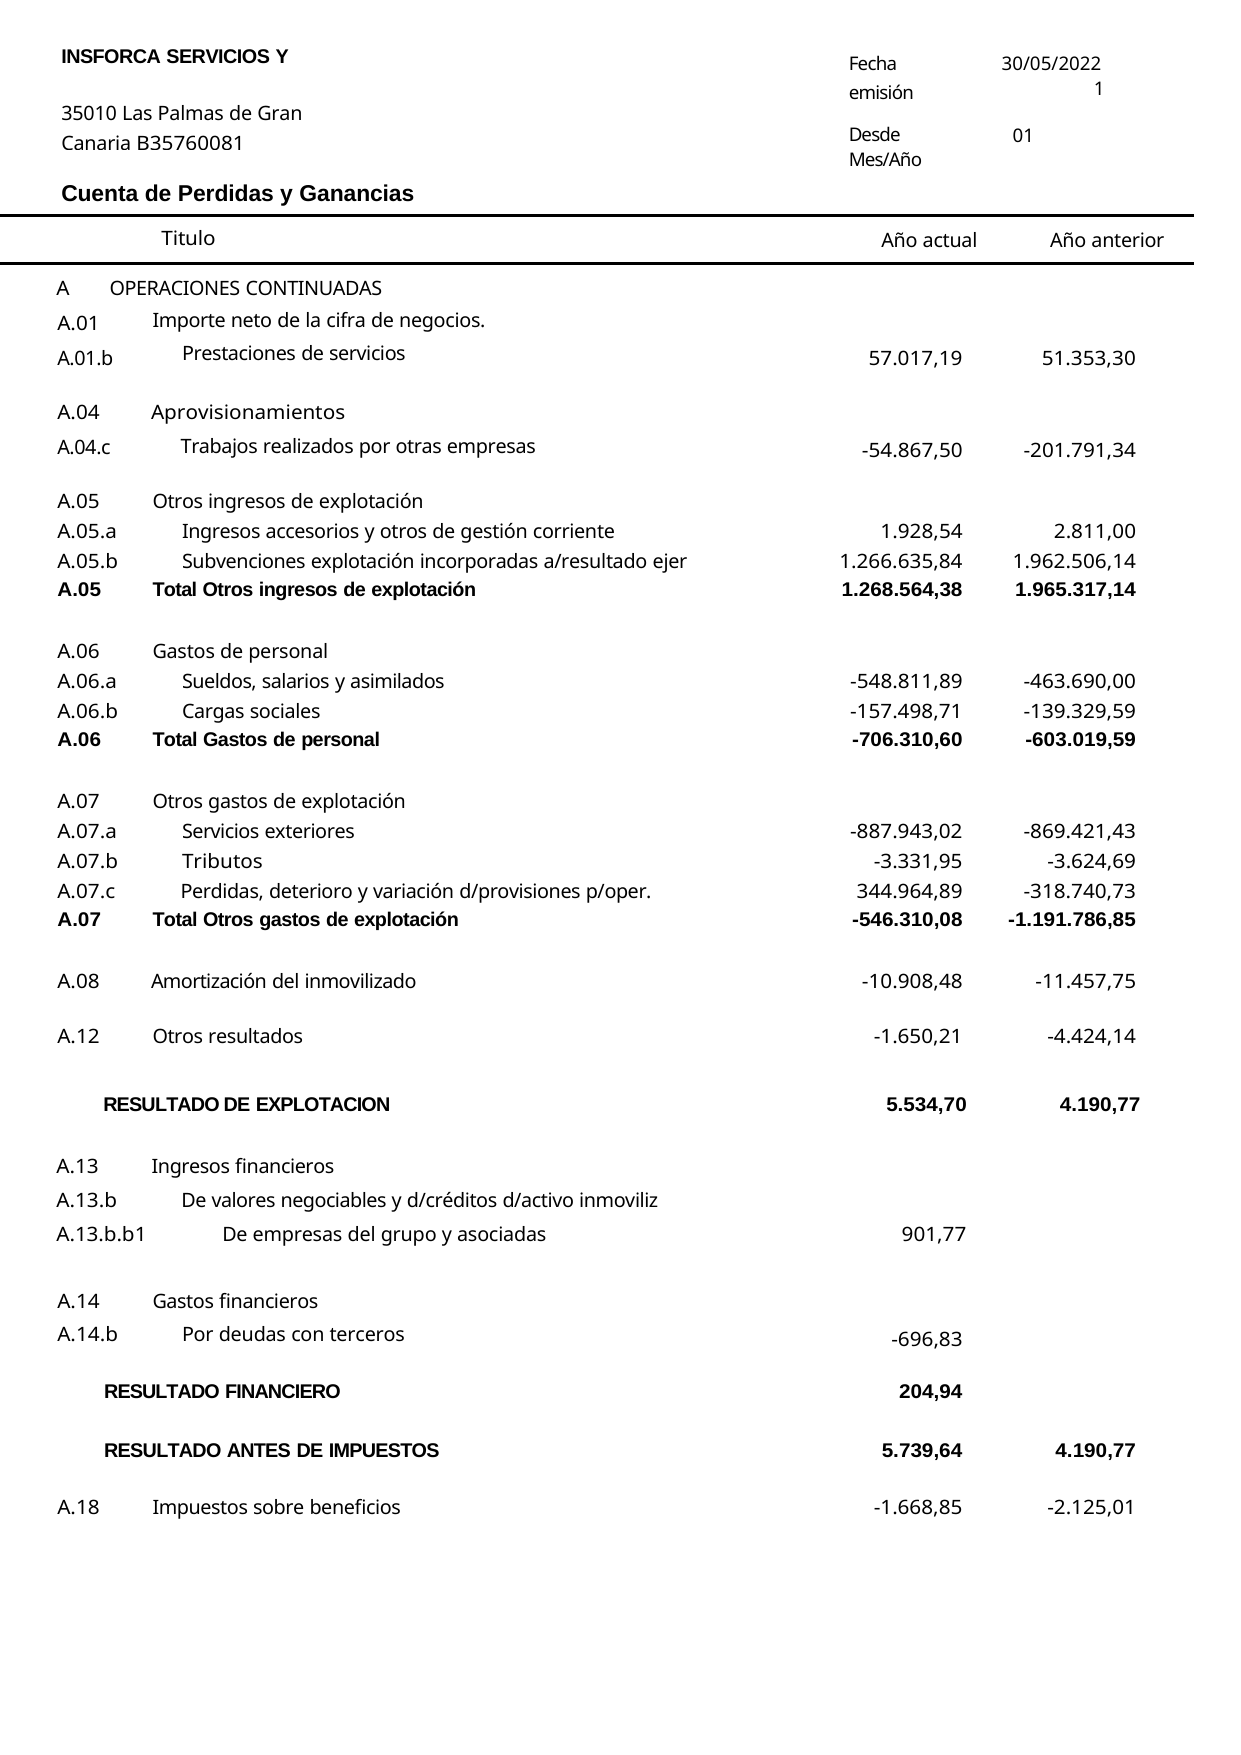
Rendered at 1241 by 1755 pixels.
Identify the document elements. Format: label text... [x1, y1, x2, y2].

table_cell Total Otros gastos de explotación [131, 905, 751, 949]
table_header 57.017,19 [751, 309, 989, 380]
table_cell 344.964,89 [751, 875, 989, 905]
table_cell 1.928,54 [751, 514, 989, 544]
table_cell -1.668,85 [657, 1480, 1008, 1521]
table_cell Subvenciones explotación incorporadas a/resultado ejer [131, 545, 751, 575]
table_cell Perdidas, deterioro y variación d/provisiones p/oper. [131, 875, 751, 905]
table_cell A.05 [52, 575, 131, 619]
table_header -696,83 [657, 1290, 1008, 1361]
table_cell 1.268.564,38 [751, 575, 989, 619]
table_cell -3.624,69 [989, 844, 1141, 874]
table_cell A.05 [52, 469, 131, 514]
table_cell A.04 A.04.c [52, 380, 131, 469]
table_cell A.06.a [52, 664, 131, 694]
text A.13.b De valores negociables y d/créditos d/activo inmoviliz [56, 1186, 1205, 1213]
table_cell Total Gastos de personal [131, 725, 751, 769]
table_cell [989, 469, 1141, 514]
table_cell -4.424,14 [989, 1009, 1141, 1049]
table_header A.01 A.01.b [52, 309, 131, 380]
table_cell -887.943,02 [751, 814, 989, 844]
table_cell A.07.c [52, 875, 131, 905]
table_cell Ingresos accesorios y otros de gestión corriente [131, 514, 751, 544]
table_cell -1.650,21 [751, 1009, 989, 1049]
table_cell [751, 619, 989, 664]
table_cell Gastos de personal [131, 619, 751, 664]
table_cell 5.739,64 [657, 1421, 1008, 1480]
table_cell A.07.b [52, 844, 131, 874]
table_cell -157.498,71 [751, 694, 989, 725]
text A OPERACIONES CONTINUADAS [56, 274, 1205, 301]
table_cell RESULTADO FINANCIERO [52, 1361, 657, 1421]
table_cell A.06 [52, 725, 131, 769]
table_cell Amortización del inmovilizado [131, 949, 751, 1008]
table_cell Total Otros ingresos de explotación [131, 575, 751, 619]
table_cell 1.266.635,84 [751, 545, 989, 575]
table_cell A.08 [52, 949, 131, 1008]
table_cell A.06.b [52, 694, 131, 725]
table_cell [751, 469, 989, 514]
table_cell [989, 619, 1141, 664]
table_cell A.07 [52, 769, 131, 814]
table_cell A.05.b [52, 545, 131, 575]
table_cell [989, 769, 1141, 814]
table_cell A.06 [52, 619, 131, 664]
table_cell Aprovisionamientos Trabajos realizados por otras empresas [131, 380, 751, 469]
table_cell -706.310,60 [751, 725, 989, 769]
table_cell Tributos [131, 844, 751, 874]
table_cell 2.811,00 [989, 514, 1141, 544]
text A.13 Ingresos financieros [56, 1152, 1205, 1179]
table_cell Cargas sociales [131, 694, 751, 725]
table_cell -201.791,34 [989, 380, 1141, 469]
subtitle RESULTADO DE EXPLOTACION 5.534,70 4.190,77 [103, 1093, 1205, 1116]
table_cell Otros gastos de explotación [131, 769, 751, 814]
table_cell Otros ingresos de explotación [131, 469, 751, 514]
table_cell -548.811,89 [751, 664, 989, 694]
table_cell A.05.a [52, 514, 131, 544]
table_header Importe neto de la cifra de negocios. Prestaciones de servicios [131, 309, 751, 380]
text A.13.b.b1 De empresas del grupo y asociadas 901,77 [56, 1220, 1205, 1247]
table_cell -603.019,59 [989, 725, 1141, 769]
table_cell A.07.a [52, 814, 131, 844]
table_cell 1.962.506,14 [989, 545, 1141, 575]
table_cell A.18 Impuestos sobre beneficios [52, 1480, 657, 1521]
table_cell -318.740,73 [989, 875, 1141, 905]
table_cell RESULTADO ANTES DE IMPUESTOS [52, 1421, 657, 1480]
text Titulo Año actual Año anterior [161, 224, 1205, 253]
table_cell 4.190,77 [1008, 1421, 1141, 1480]
table_cell -463.690,00 [989, 664, 1141, 694]
table_cell -139.329,59 [989, 694, 1141, 725]
table_header A.14 Gastos financieros A.14.b Por deudas con terceros [52, 1290, 657, 1361]
table_cell 204,94 [657, 1361, 1008, 1421]
table_cell -1.191.786,85 [989, 905, 1141, 949]
table_cell [751, 769, 989, 814]
table_cell Sueldos, salarios y asimilados [131, 664, 751, 694]
table_header 51.353,30 [989, 309, 1141, 380]
table_cell 1.965.317,14 [989, 575, 1141, 619]
table_cell -11.457,75 [989, 949, 1141, 1008]
table_cell -546.310,08 [751, 905, 989, 949]
table_cell -10.908,48 [751, 949, 989, 1008]
table_cell A.12 [52, 1009, 131, 1049]
table_header [1008, 1290, 1141, 1421]
table_cell Servicios exteriores [131, 814, 751, 844]
table_cell -3.331,95 [751, 844, 989, 874]
table_cell -54.867,50 [751, 380, 989, 469]
table_cell A.07 [52, 905, 131, 949]
table_cell Otros resultados [131, 1009, 751, 1049]
table_cell -2.125,01 [1008, 1480, 1141, 1521]
table_cell -869.421,43 [989, 814, 1141, 844]
